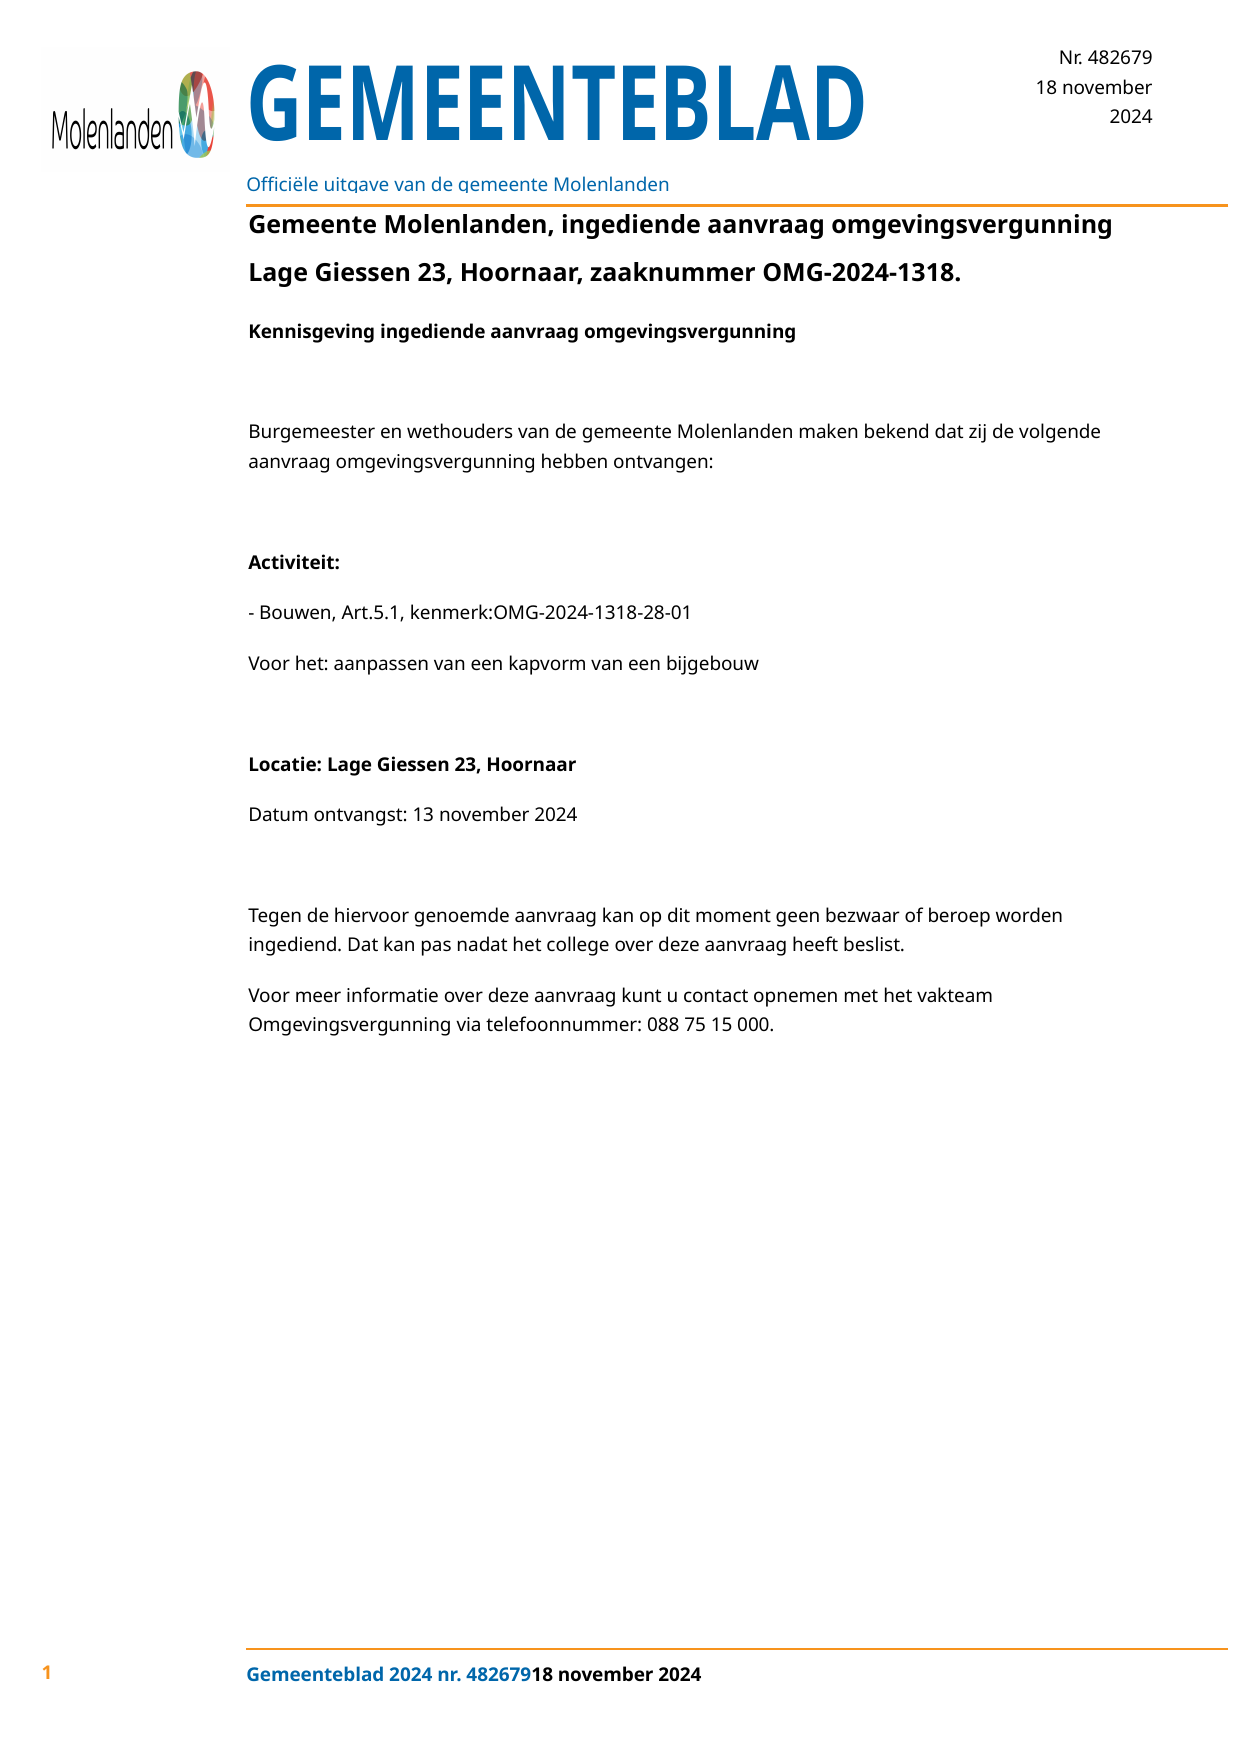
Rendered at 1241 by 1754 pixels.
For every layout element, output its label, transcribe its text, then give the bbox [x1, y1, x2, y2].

text Tegen de hiervoor genoemde aanvraag kan op dit moment geen bezwaar of beroep worden ingediend. Dat kan pas nadat het college over deze aanvraag heeft beslist. [248, 902, 1152, 957]
text Datum ontvangst: 13 november 2024 [248, 801, 1152, 827]
text Voor het: aanpassen van een kapvorm van een bijgebouw [248, 650, 1152, 676]
text Burgemeester en wethouders van de gemeente Molenlanden maken bekend dat zij de volgende aanvraag omgevingsvergunning hebben ontvangen: [248, 419, 1152, 474]
text Gemeente Molenlanden, ingediende aanvraag omgevingsvergunning Lage Giessen 23, Hoornaar, zaaknummer OMG-2024-1318. [248, 207, 1152, 288]
text - Bouwen, Art.5.1, kenmerk:OMG-2024-1318-28-01 [248, 599, 1152, 625]
text Voor meer informatie over deze aanvraag kunt u contact opnemen met het vakteam Omgevingsvergunning via telefoonnummer: 088 75 15 000. [248, 982, 1152, 1037]
picture [41, 47, 231, 172]
text Activiteit: [248, 549, 1152, 575]
text Kennisgeving ingediende aanvraag omgevingsvergunning [248, 318, 1152, 344]
text Locatie: Lage Giessen 23, Hoornaar [248, 751, 1152, 777]
